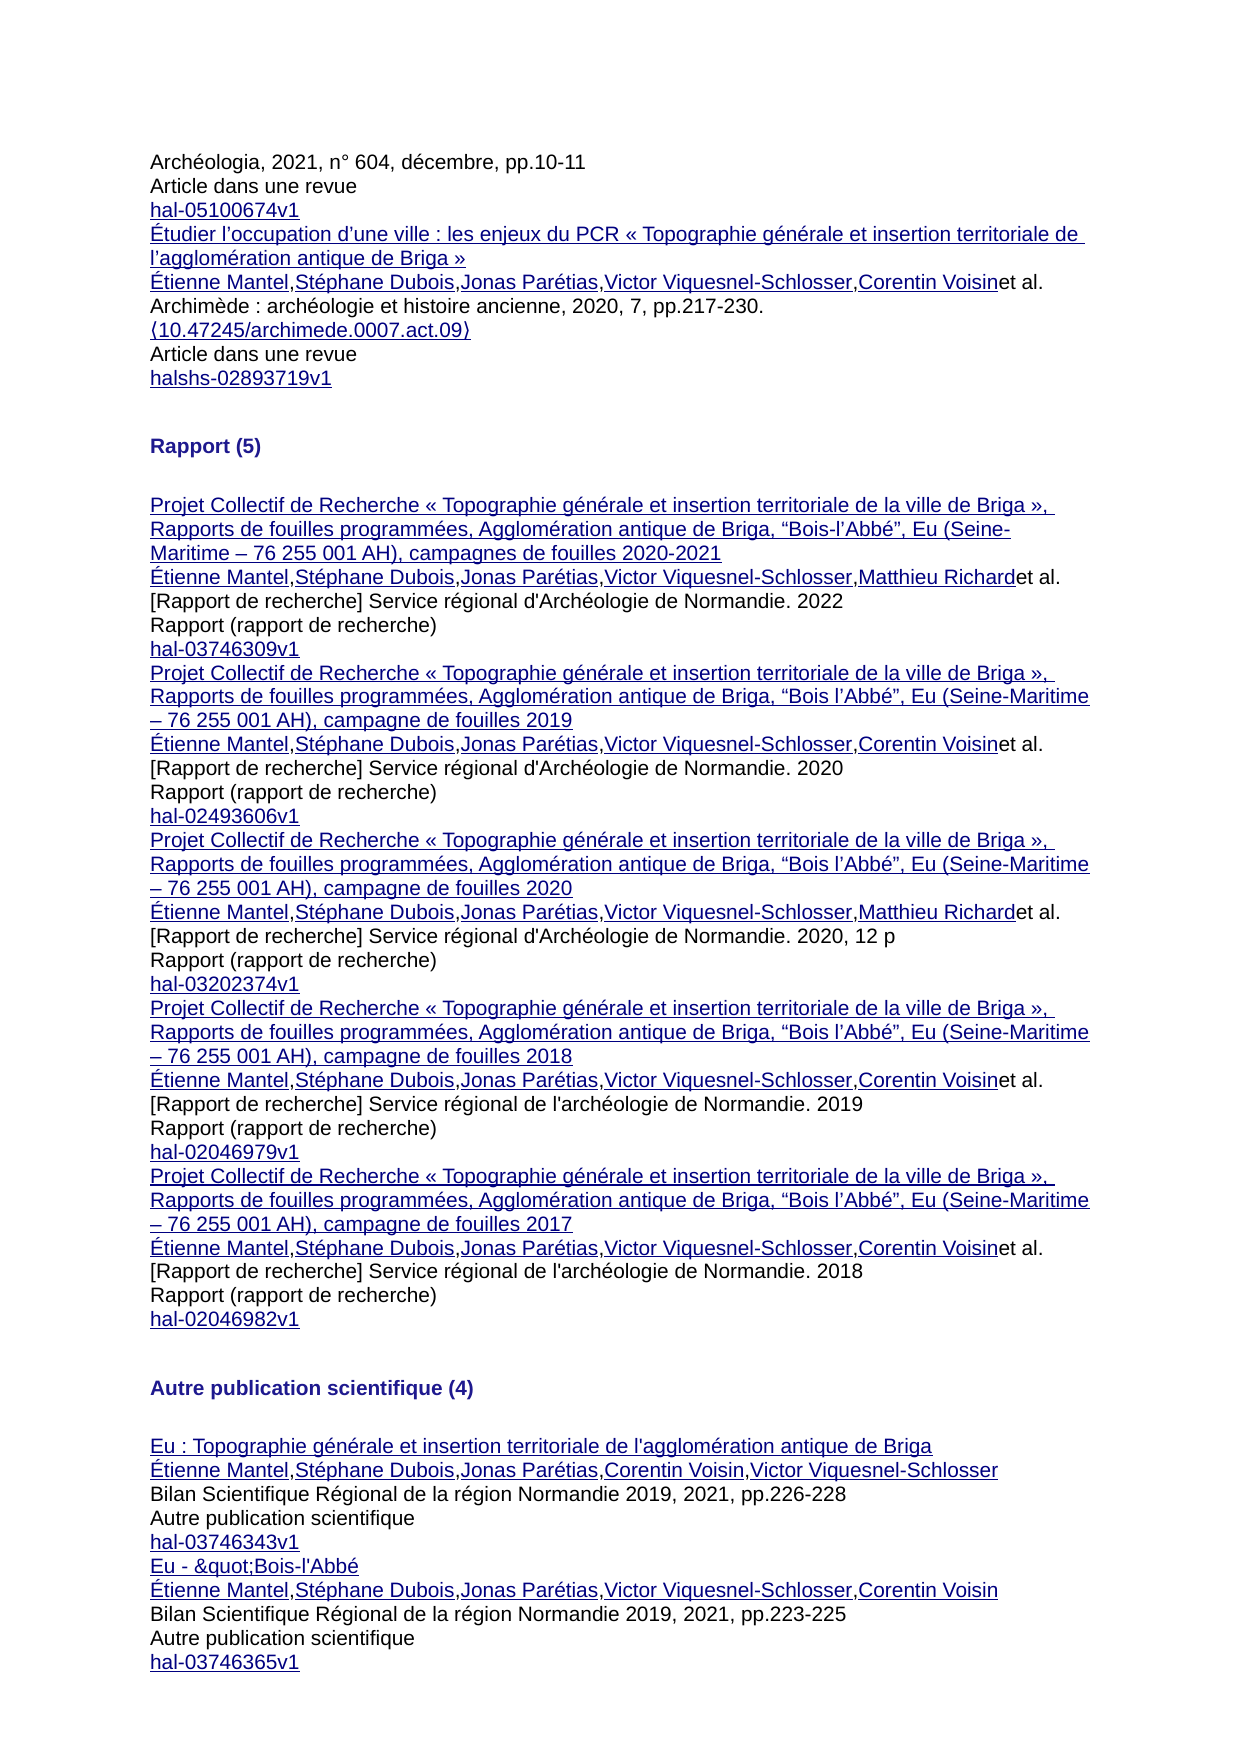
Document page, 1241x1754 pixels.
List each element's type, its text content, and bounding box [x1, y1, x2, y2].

table_cell Étudier l’occupation d’une ville : les enjeux du PCR « Topographie générale et insertion territoriale de l’agglomération antique de Briga » Étienne Mantel,Stéphane Dubois,Jonas Parétias,Victor Viquesnel-Schlosser,Corentin Voisinet al. Archimède : archéologie et histoire ancienne, 2020, 7, pp.217-230. ⟨10.47245/archimede.0007.act.09⟩ Article dans une revue halshs-02893719v1 [150, 222, 1090, 389]
table_header Projet Collectif de Recherche « Topographie générale et insertion territoriale de la ville de Briga », Rapports de fouilles programmées, Agglomération antique de Briga, “Bois-l’Abbé”, Eu (Seine-Maritime – 76 255 001 AH), campagnes de fouilles 2020-2021 Étienne Mantel,Stéphane Dubois,Jonas Parétias,Victor Viquesnel-Schlosser,Matthieu Richardet al. [Rapport de recherche] Service régional d'Archéologie de Normandie. 2022 Rapport (rapport de recherche) hal-03746309v1 [150, 493, 1090, 660]
table_cell Projet Collectif de Recherche « Topographie générale et insertion territoriale de la ville de Briga », Rapports de fouilles programmées, Agglomération antique de Briga, “Bois l’Abbé”, Eu (Seine-Maritime [150, 1164, 1090, 1208]
table_cell – 76 255 001 AH), campagne de fouilles 2018 Étienne Mantel,Stéphane Dubois,Jonas Parétias,Victor Viquesnel-Schlosser,Corentin Voisinet al. [Rapport de recherche] Service régional de l'archéologie de Normandie. 2019 Rapport (rapport de recherche) hal-02046979v1 [150, 1042, 1090, 1163]
subtitle Rapport (5) [150, 434, 1090, 458]
table_cell Projet Collectif de Recherche « Topographie générale et insertion territoriale de la ville de Briga », Rapports de fouilles programmées, Agglomération antique de Briga, “Bois l’Abbé”, Eu (Seine-Maritime [150, 828, 1090, 873]
table_cell Projet Collectif de Recherche « Topographie générale et insertion territoriale de la ville de Briga », Rapports de fouilles programmées, Agglomération antique de Briga, “Bois l’Abbé”, Eu (Seine-Maritime [150, 996, 1090, 1041]
table_cell Archéologia, 2021, n° 604, décembre, pp.10-11 Article dans une revue hal-05100674v1 [150, 150, 1090, 222]
table_cell – 76 255 001 AH), campagne de fouilles 2020 Étienne Mantel,Stéphane Dubois,Jonas Parétias,Victor Viquesnel-Schlosser,Matthieu Richardet al. [Rapport de recherche] Service régional d'Archéologie de Normandie. 2020, 12 p Rapport (rapport de recherche) hal-03202374v1 [150, 874, 1090, 996]
table_cell – 76 255 001 AH), campagne de fouilles 2017 Étienne Mantel,Stéphane Dubois,Jonas Parétias,Victor Viquesnel-Schlosser,Corentin Voisinet al. [Rapport de recherche] Service régional de l'archéologie de Normandie. 2018 Rapport (rapport de recherche) hal-02046982v1 [150, 1209, 1090, 1331]
table_cell – 76 255 001 AH), campagne de fouilles 2019 Étienne Mantel,Stéphane Dubois,Jonas Parétias,Victor Viquesnel-Schlosser,Corentin Voisinet al. [Rapport de recherche] Service régional d'Archéologie de Normandie. 2020 Rapport (rapport de recherche) hal-02493606v1 [150, 706, 1090, 828]
table_header Eu : Topographie générale et insertion territoriale de l'agglomération antique de Briga Étienne Mantel,Stéphane Dubois,Jonas Parétias,Corentin Voisin,Victor Viquesnel-Schlosser Bilan Scientifique Régional de la région Normandie 2019, 2021, pp.226-228 Autre publication scientifique hal-03746343v1 [150, 1434, 1090, 1554]
subtitle Autre publication scientifique (4) [150, 1376, 1090, 1400]
table_cell Projet Collectif de Recherche « Topographie générale et insertion territoriale de la ville de Briga », Rapports de fouilles programmées, Agglomération antique de Briga, “Bois l’Abbé”, Eu (Seine-Maritime [150, 660, 1090, 705]
table_cell Eu - &quot;Bois-l'Abbé Étienne Mantel,Stéphane Dubois,Jonas Parétias,Victor Viquesnel-Schlosser,Corentin Voisin Bilan Scientifique Régional de la région Normandie 2019, 2021, pp.223-225 Autre publication scientifique hal-03746365v1 [150, 1554, 1090, 1674]
